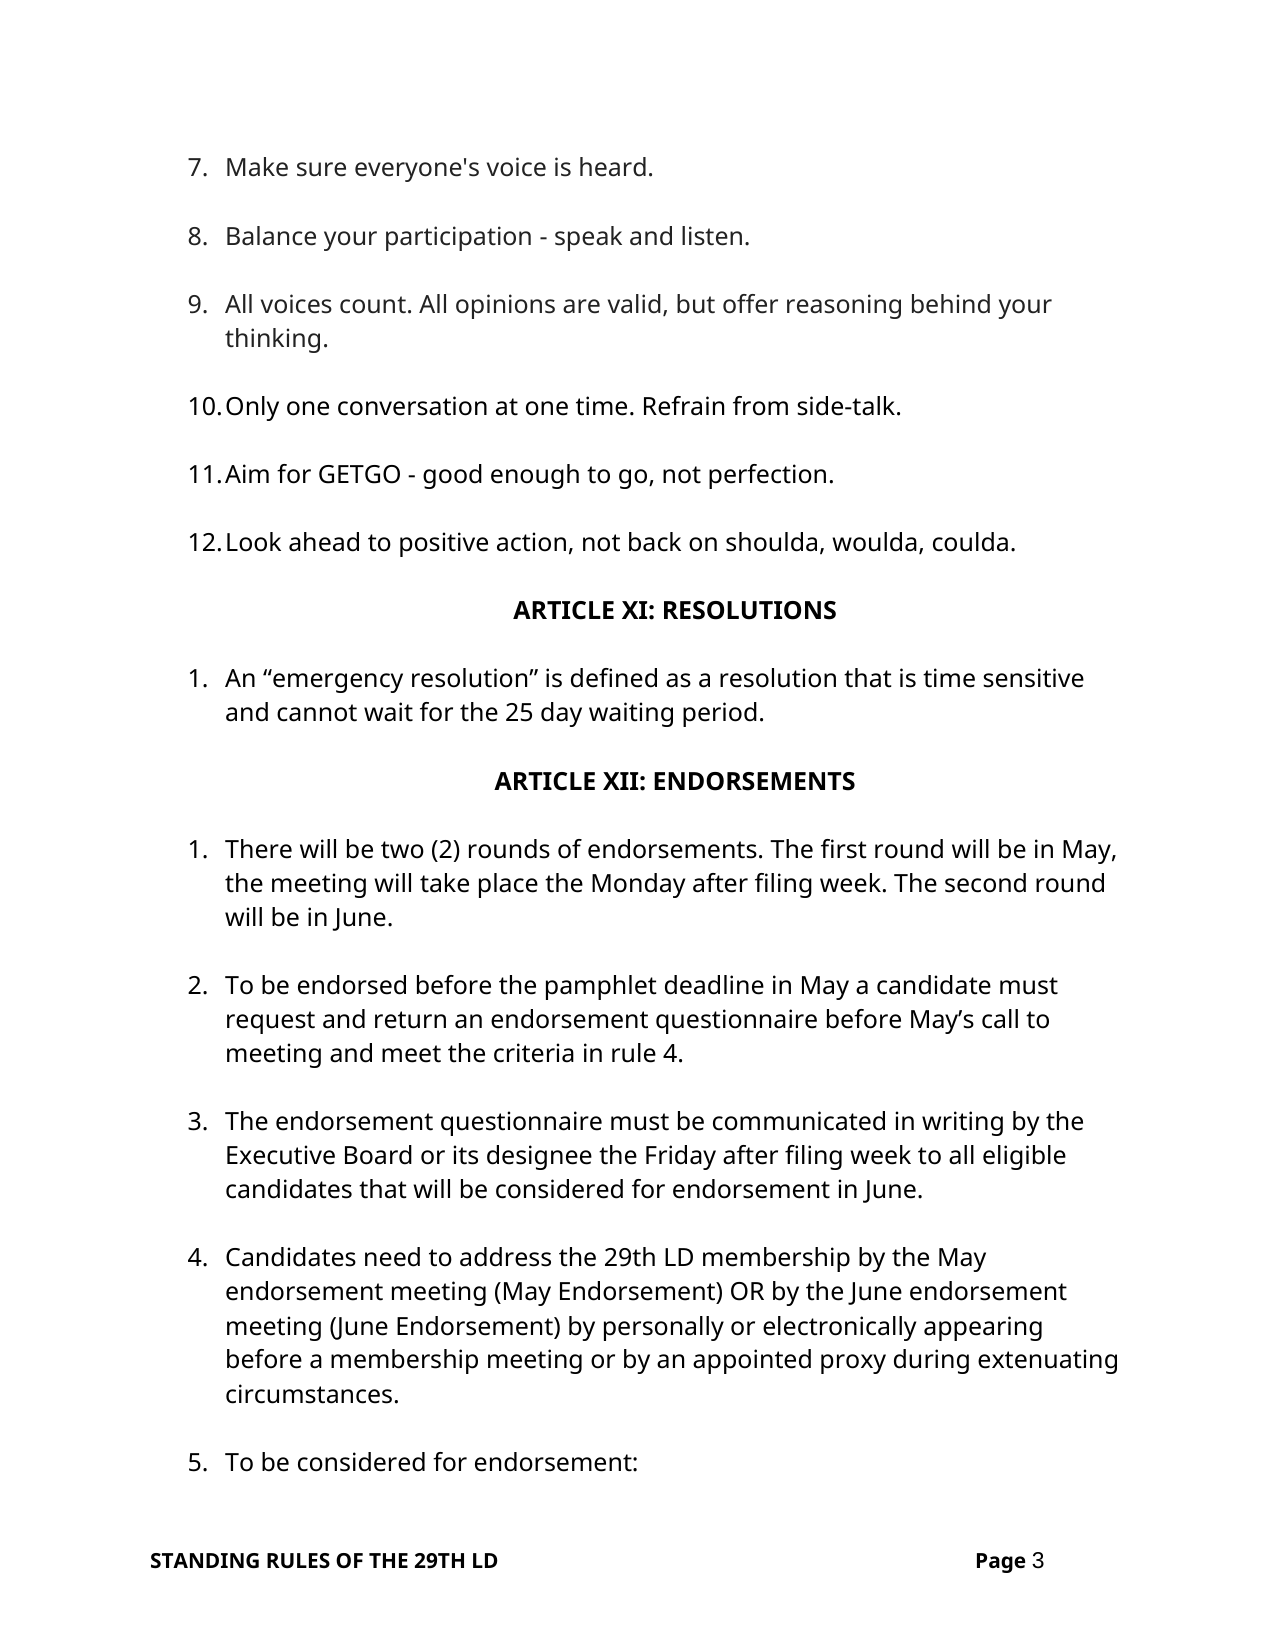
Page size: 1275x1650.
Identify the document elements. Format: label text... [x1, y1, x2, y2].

list Look ahead to positive action, not back on shoulda, woulda, coulda. [187, 525, 1125, 559]
list Candidates need to address the 29th LD membership by the May endorsement meeting (May Endorsement) OR by the June endorsement meeting (June Endorsement) by personally or electronically appearing before a membership meeting or by an appointed proxy during extenuating circumstances. [187, 1240, 1125, 1410]
list An “emergency resolution” is defined as a resolution that is time sensitive and cannot wait for the 25 day waiting period. [187, 661, 1125, 729]
text ARTICLE XI: RESOLUTIONS [150, 593, 1125, 627]
list Aim for GETGO - good enough to go, not perfection. [187, 457, 1125, 491]
list There will be two (2) rounds of endorsements. The first round will be in May, the meeting will take place the Monday after filing week. The second round will be in June. [187, 831, 1125, 933]
list The endorsement questionnaire must be communicated in writing by the Executive Board or its designee the Friday after filing week to all eligible candidates that will be considered for endorsement in June. [187, 1104, 1125, 1206]
list Make sure everyone's voice is heard. [187, 150, 1125, 184]
list Balance your participation - speak and listen. [187, 218, 1125, 252]
list Only one conversation at one time. Refrain from side-talk. [187, 388, 1125, 422]
list To be considered for endorsement: [187, 1444, 1125, 1478]
text ARTICLE XII: ENDORSEMENTS [150, 763, 1125, 797]
list All voices count. All opinions are valid, but offer reasoning behind your thinking. [187, 286, 1125, 354]
list To be endorsed before the pamphlet deadline in May a candidate must request and return an endorsement questionnaire before May’s call to meeting and meet the criteria in rule 4. [187, 967, 1125, 1070]
